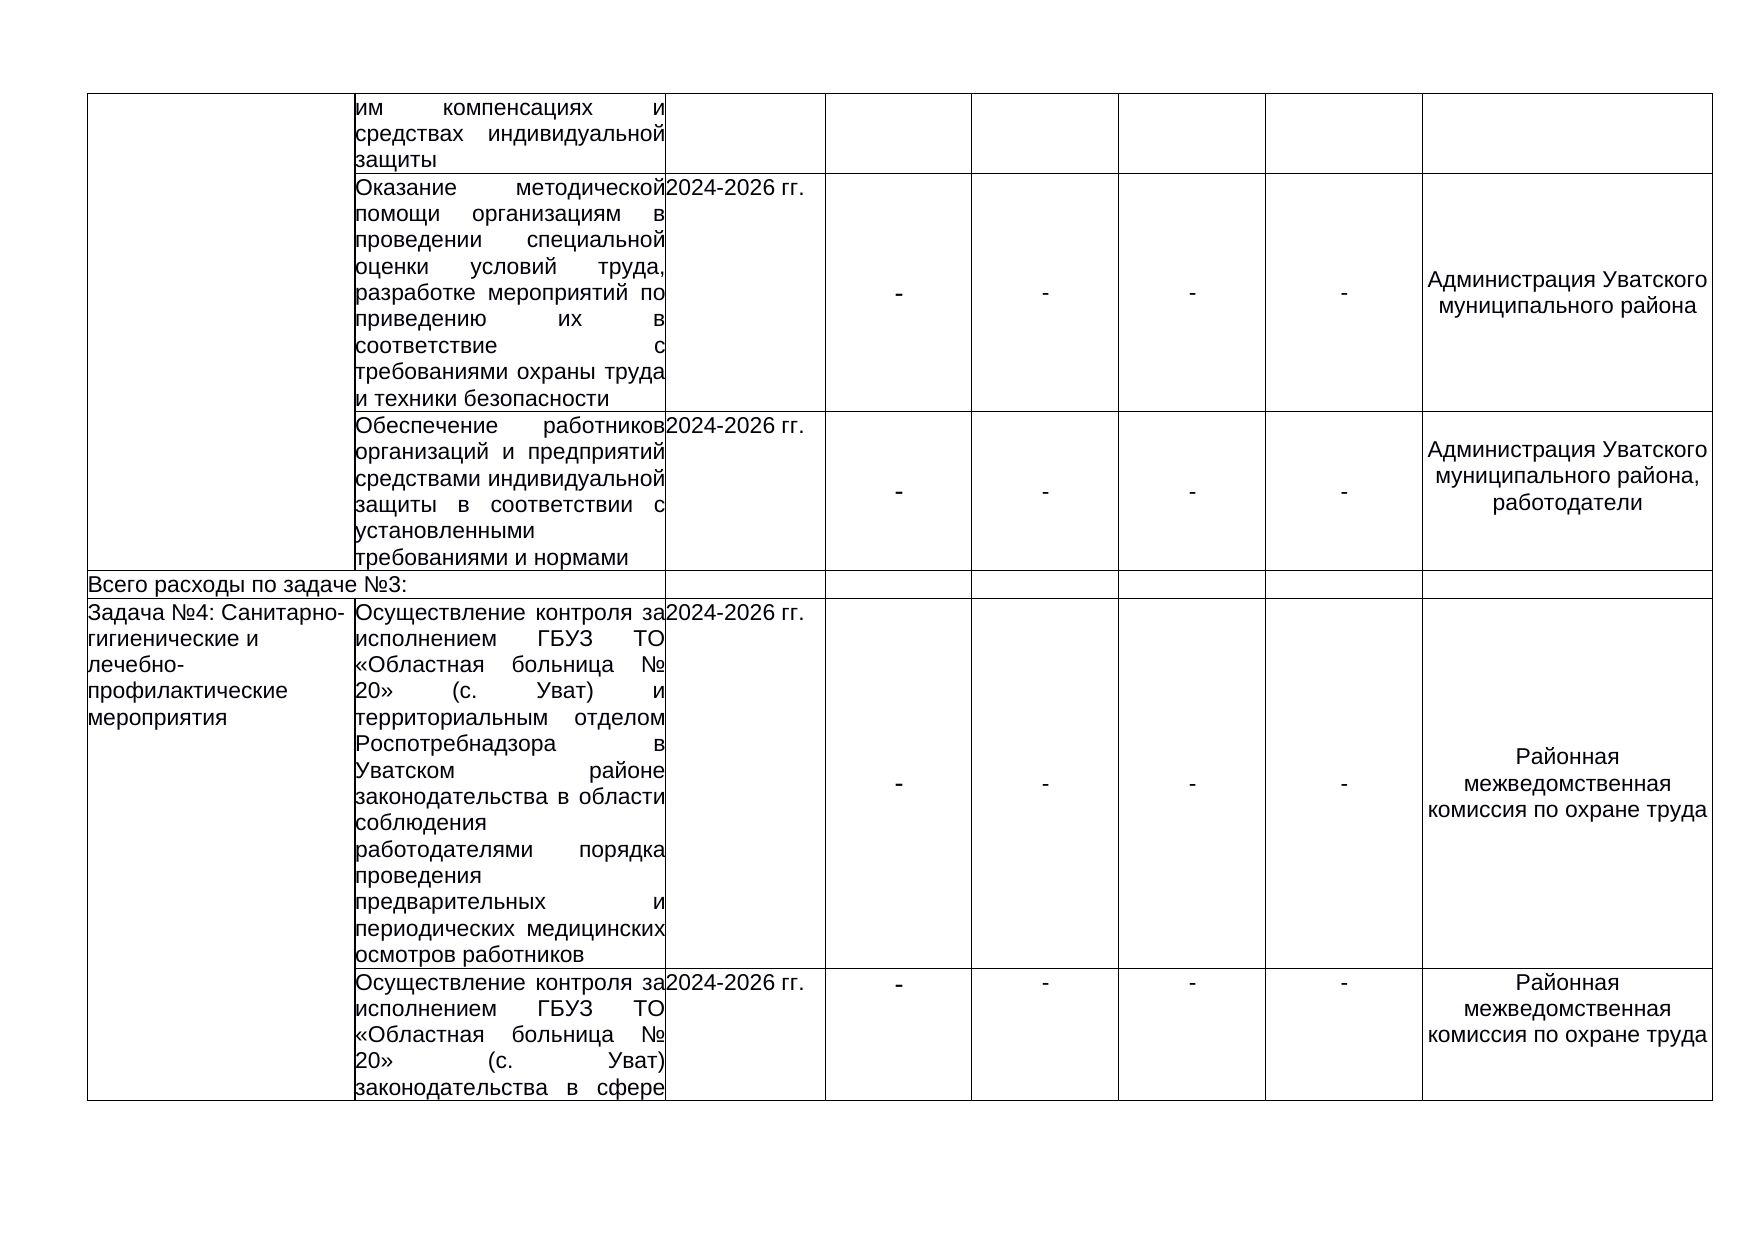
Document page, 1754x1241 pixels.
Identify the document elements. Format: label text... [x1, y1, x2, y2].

table_cell - [1266, 412, 1422, 570]
table_cell [1119, 571, 1265, 597]
table_cell - [826, 94, 971, 173]
table_cell [666, 94, 825, 173]
table_cell - [972, 94, 1118, 173]
table_cell [666, 571, 825, 597]
table_cell Оказание методической помощи организациям в проведении специальной оценки условий труда, разработке мероприятий по приведению их в соответствие с требованиями охраны труда и техники безопасности [356, 174, 665, 411]
table_cell - [972, 412, 1118, 570]
table_cell - [826, 599, 971, 967]
table_cell [1423, 94, 1712, 173]
table_cell - [1266, 969, 1422, 1100]
table_cell - [972, 174, 1118, 411]
table_cell - [826, 969, 971, 1100]
table_cell Районная межведомственная комиссия по охране труда [1423, 599, 1712, 967]
table_cell Всего расходы по задаче №3: [88, 571, 665, 597]
table_cell Районная межведомственная комиссия по охране труда [1423, 969, 1712, 1100]
table_cell [1266, 571, 1422, 597]
table_cell - [826, 412, 971, 570]
table_cell - [1266, 174, 1422, 411]
table_cell Осуществление контроля за исполнением ГБУЗ ТО «Областная больница № 20» (с. Уват) и территориальным отделом Роспотребнадзора в Уватском районе законодательства в области соблюдения работодателями порядка проведения предварительных и периодических медицинских осмотров работников [356, 599, 665, 967]
table_cell 2024-2026 гг. [666, 412, 825, 570]
table_cell 2024-2026 гг. [666, 599, 825, 967]
table_cell Задача №4: Санитарно-гигиенические и лечебно-профилактические мероприятия [88, 599, 354, 1100]
table_cell Администрация Уватского муниципального района [1423, 174, 1712, 411]
table_cell [972, 571, 1118, 597]
table_cell - [1119, 174, 1265, 411]
table_cell [1423, 571, 1712, 597]
table_cell Обеспечение работников организаций и предприятий средствами индивидуальной защиты в соответствии с установленными требованиями и нормами [356, 412, 665, 570]
table_cell - [1266, 94, 1422, 173]
table_cell - [1119, 94, 1265, 173]
table_cell 2024-2026 гг. [666, 174, 825, 411]
table_cell [826, 571, 971, 597]
table_cell [88, 94, 354, 570]
table_cell Администрация Уватского муниципального района, работодатели [1423, 412, 1712, 570]
table_cell - [972, 969, 1118, 1100]
table_cell - [1119, 412, 1265, 570]
table_cell - [1119, 969, 1265, 1100]
table_cell - [826, 174, 971, 411]
table_cell 2024-2026 гг. [666, 969, 825, 1100]
table_cell им компенсациях и средствах индивидуальной защиты [356, 94, 665, 173]
table_cell - [1266, 599, 1422, 967]
table_cell Осуществление контроля за исполнением ГБУЗ ТО «Областная больница № 20» (с. Уват) законодательства в сфере [356, 969, 665, 1100]
table_cell - [972, 599, 1118, 967]
table_cell - [1119, 599, 1265, 967]
